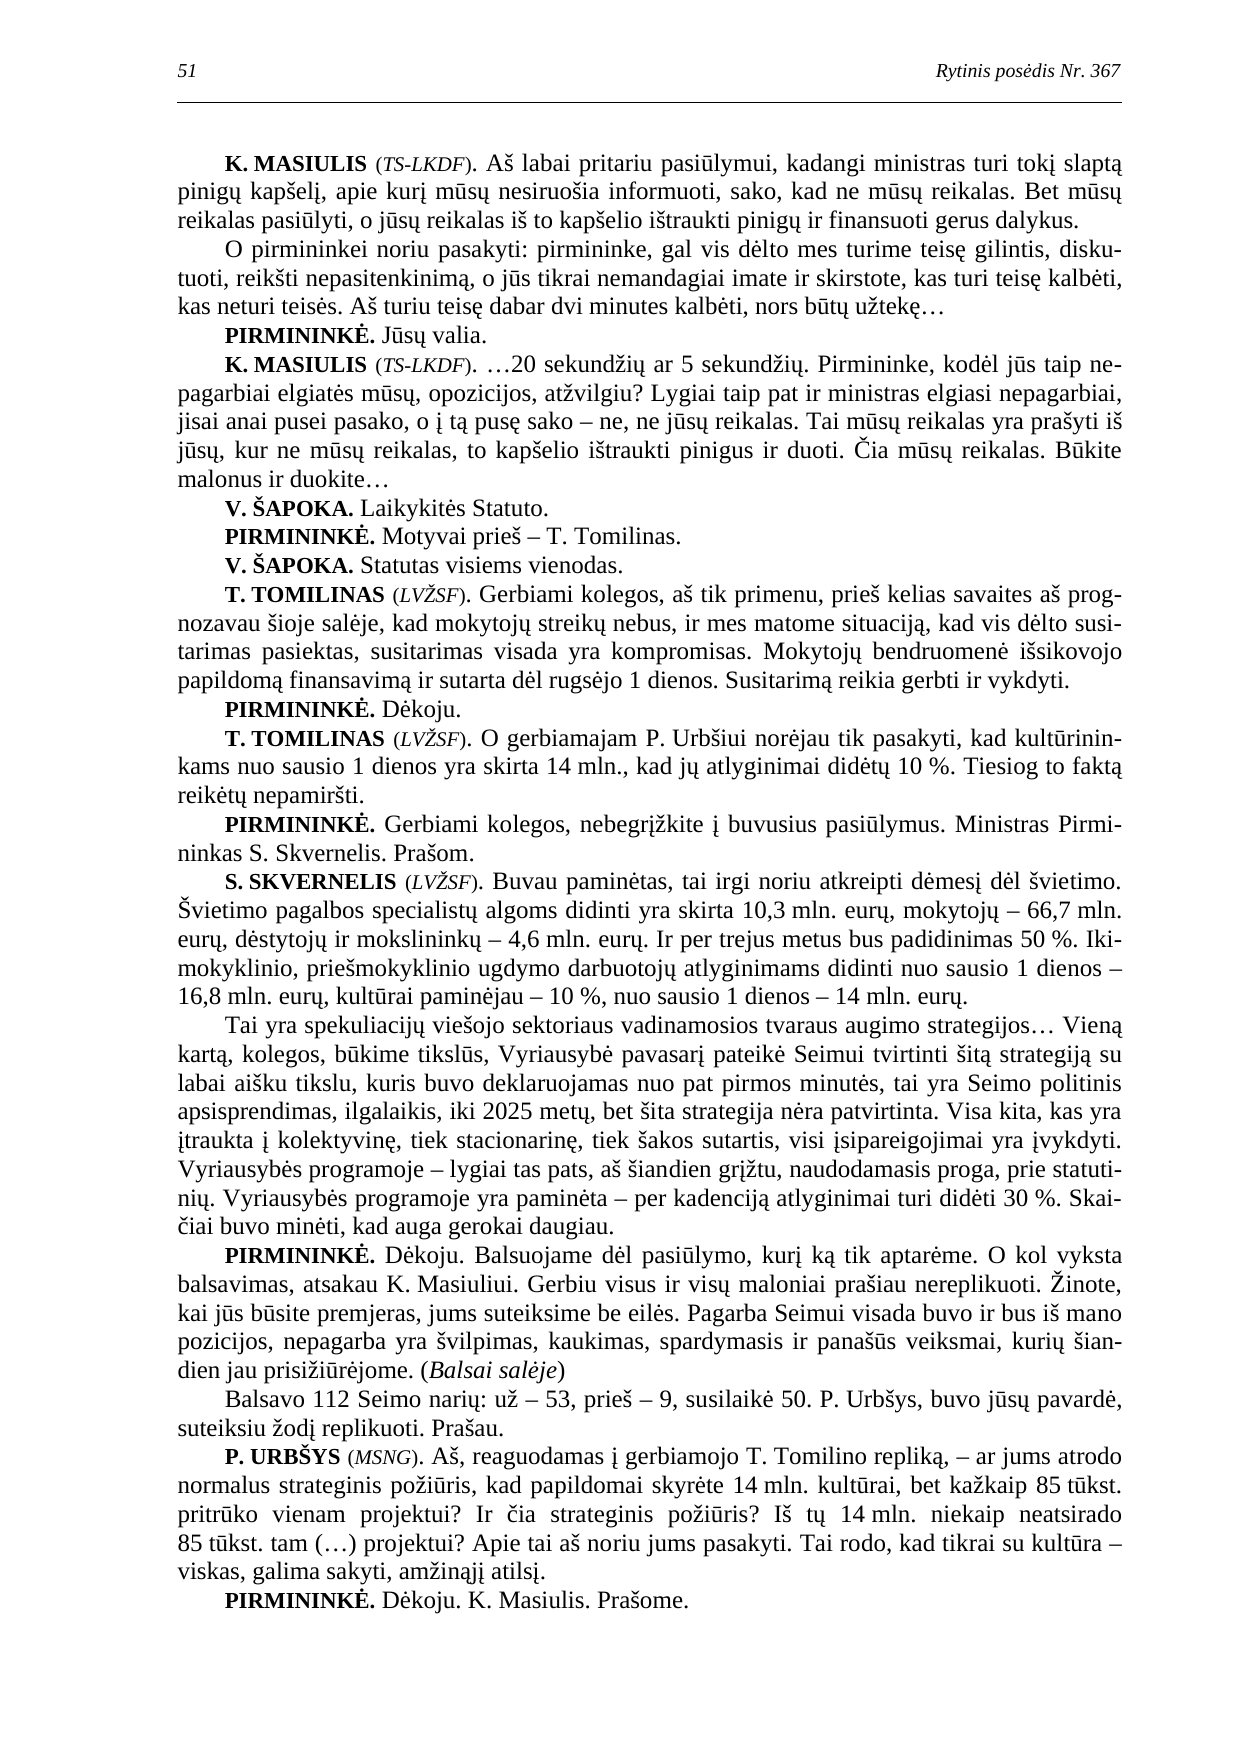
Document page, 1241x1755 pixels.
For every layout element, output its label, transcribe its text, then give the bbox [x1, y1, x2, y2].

text PIRMININKĖ. Dė­ko­ju. K. Ma­siu­lis. Pra­šo­me. [177, 1585, 1122, 1614]
text O pir­mi­nin­kei no­riu pa­sa­ky­ti: pir­mi­nin­ke, gal vis dėl­to mes tu­ri­me tei­sę gi­lin­tis, dis­ku­tuo­ti, reikš­ti ne­pa­si­ten­ki­ni­mą, o jūs tik­rai ne­man­da­giai ima­te ir skirs­to­te, kas tu­ri tei­sę kal­bė­ti, kas ne­tu­ri tei­sės. Aš tu­riu tei­sę da­bar dvi mi­nu­tes kal­bė­ti, nors bū­tų už­te­kę… [177, 234, 1122, 320]
text V. ŠAPOKA. Lai­ky­ki­tės Sta­tu­to. [177, 493, 1122, 521]
text V. ŠAPOKA. Sta­tu­tas vi­siems vie­no­das. [177, 550, 1122, 579]
text K. MASIULIS (TS-LKDF). Aš la­bai pri­ta­riu pa­siū­ly­mui, ka­dan­gi mi­nist­ras tu­ri to­kį slap­tą pi­ni­gų kap­še­lį, apie ku­rį mū­sų ne­si­ruo­šia in­for­muo­ti, sa­ko, kad ne mū­sų rei­ka­las. Bet mū­sų rei­ka­las pa­siū­ly­ti, o jū­sų rei­ka­las iš to kap­še­lio iš­trauk­ti pi­ni­gų ir fi­nan­suo­ti ge­rus da­ly­kus. [177, 148, 1122, 234]
text T. TOMILINAS (LVŽSF). O ger­bia­ma­jam P. Urb­šiui no­rė­jau tik pa­sa­ky­ti, kad kul­tū­ri­nin­kams nuo sau­sio 1 die­nos yra skir­ta 14 mln., kad jų at­ly­gi­ni­mai di­dė­tų 10 %. Tie­siog to fak­tą rei­kė­tų ne­pa­mirš­ti. [177, 723, 1122, 809]
text P. URBŠYS (MSNG). Aš, re­a­guo­da­mas į ger­bia­mo­jo T. To­mi­li­no re­pli­ką, – ar jums at­ro­do nor­ma­lus stra­te­gi­nis po­žiū­ris, kad pa­pil­do­mai sky­rė­te 14 mln. kul­tū­rai, bet kaž­kaip 85 tūkst. pri­trū­ko vie­nam pro­jek­tui? Ir čia stra­te­gi­nis po­žiū­ris? Iš tų 14 mln. nie­kaip ne­at­si­ra­do 85 tūkst. tam (…) pro­jek­tui? Apie tai aš no­riu jums pa­sa­ky­ti. Tai ro­do, kad tik­rai su kul­tū­ra – vis­kas, ga­li­ma sa­ky­ti, am­ži­ną­jį atil­sį. [177, 1441, 1122, 1585]
text PIRMININKĖ. Mo­ty­vai prieš – T. To­mi­li­nas. [177, 521, 1122, 550]
text PIRMININKĖ. Dė­ko­ju. Bal­suo­ja­me dėl pa­siū­ly­mo, ku­rį ką tik ap­ta­rė­me. O kol vyks­ta bal­sa­vi­mas, at­sa­kau K. Ma­siu­liui. Ger­biu vi­sus ir vi­sų ma­lo­niai pra­šiau ne­rep­li­kuo­ti. Ži­no­te, kai jūs bū­si­te prem­je­ras, jums su­teik­si­me be ei­lės. Pa­gar­ba Sei­mui vi­sa­da bu­vo ir bus iš ma­no po­zi­ci­jos, ne­pa­gar­ba yra švil­pi­mas, kau­ki­mas, spar­dy­ma­sis ir pa­na­šūs veiks­mai, ku­rių šian­dien jau pri­si­žiū­rė­jo­me. (Bal­sai sa­lė­je) [177, 1240, 1122, 1384]
text K. MASIULIS (TS-LKDF). …20 se­kun­džių ar 5 se­kun­džių. Pir­mi­nin­ke, ko­dėl jūs taip ne­pa­gar­biai el­gia­tės mū­sų, opo­zi­ci­jos, at­žvil­giu? Ly­giai taip pat ir mi­nist­ras el­gia­si ne­pa­gar­biai, ji­sai anai pu­sei pa­sa­ko, o į tą pu­sę sa­ko – ne, ne jū­sų rei­ka­las. Tai mū­sų rei­ka­las yra pra­šy­ti iš jū­sų, kur ne mū­sų rei­ka­las, to kap­še­lio iš­trauk­ti pi­ni­gus ir duo­ti. Čia mū­sų rei­ka­las. Bū­ki­te ma­lo­nus ir duo­ki­te… [177, 349, 1122, 493]
text PIRMININKĖ. Dė­ko­ju. [177, 694, 1122, 723]
text PIRMININKĖ. Ger­bia­mi ko­le­gos, ne­be­grįž­ki­te į bu­vu­sius pa­siū­ly­mus. Mi­nist­ras Pir­mi­nin­kas S. Skver­ne­lis. Pra­šom. [177, 809, 1122, 866]
text T. TOMILINAS (LVŽSF). Ger­bia­mi ko­le­gos, aš tik pri­me­nu, prieš ke­lias sa­vai­tes aš prog­no­za­vau šio­je sa­lė­je, kad mo­ky­to­jų strei­kų ne­bus, ir mes ma­to­me si­tu­a­ci­ją, kad vis dėl­to su­si­ta­ri­mas pa­siek­tas, su­si­ta­ri­mas vi­sa­da yra kom­pro­mi­sas. Mo­ky­to­jų ben­druo­me­nė iš­si­ko­vo­jo pa­pil­do­mą fi­nan­sa­vi­mą ir su­tar­ta dėl rug­sė­jo 1 die­nos. Su­si­ta­ri­mą rei­kia gerb­ti ir vyk­dy­ti. [177, 579, 1122, 694]
text S. SKVERNELIS (LVŽSF). Bu­vau pa­mi­nė­tas, tai ir­gi no­riu at­kreip­ti dė­me­sį dėl švie­ti­mo. Švie­ti­mo pa­gal­bos spe­cia­lis­tų al­goms di­din­ti yra skir­ta 10,3 mln. eu­rų, mo­ky­to­jų – 66,7 mln. eu­rų, dės­ty­to­jų ir moks­li­nin­kų – 4,6 mln. eu­rų. Ir per tre­jus me­tus bus pa­di­di­ni­mas 50 %. Iki­mo­kyk­li­nio, prieš­mo­kyk­li­nio ug­dy­mo dar­buo­to­jų at­ly­gi­ni­mams di­din­ti nuo sau­sio 1 die­nos – 16,8 mln. eu­rų, kul­tū­rai pa­mi­nė­jau – 10 %, nuo sau­sio 1 die­nos – 14 mln. eu­rų. [177, 866, 1122, 1010]
text Bal­sa­vo 112 Sei­mo na­rių: už – 53, prieš – 9, su­si­lai­kė 50. P. Urb­šys, bu­vo jū­sų pa­var­dė, su­teik­siu žo­dį re­pli­kuoti. Pra­šau. [177, 1384, 1122, 1441]
text Tai yra spe­ku­lia­ci­jų vie­šo­jo sek­to­riaus va­di­na­mo­sios tva­raus au­gi­mo stra­te­gi­jos… Vie­ną kar­tą, ko­le­gos, bū­ki­me tiks­lūs, Vy­riau­sy­bė pa­va­sa­rį pa­tei­kė Sei­mui tvir­tin­ti ši­tą stra­te­gi­ją su la­bai aiš­ku tiks­lu, ku­ris bu­vo de­kla­ruo­ja­mas nuo pat pir­mos mi­nu­tės, tai yra Sei­mo po­li­ti­nis ap­si­spren­di­mas, il­ga­lai­kis, iki 2025 me­tų, bet ši­ta stra­te­gi­ja nė­ra pa­tvir­tin­ta. Vi­sa ki­ta, kas yra įtrauk­ta į ko­lek­ty­vi­nę, tiek sta­cio­na­ri­nę, tiek ša­kos su­tar­tis, vi­si įsi­pa­rei­go­ji­mai yra įvyk­dy­ti. Vy­riau­sy­bės pro­gra­mo­je – ly­giai tas pats, aš šian­dien grįž­tu, nau­do­da­ma­sis pro­ga, prie sta­tu­ti­nių. Vy­riau­sy­bės pro­gra­mo­je yra pa­mi­nė­ta – per ka­den­ci­ją at­ly­gi­ni­mai tu­ri di­dė­ti 30 %. Skai­čiai bu­vo mi­nė­ti, kad au­ga ge­ro­kai dau­giau. [177, 1010, 1122, 1240]
text PIRMININKĖ. Jū­sų va­lia. [177, 320, 1122, 349]
